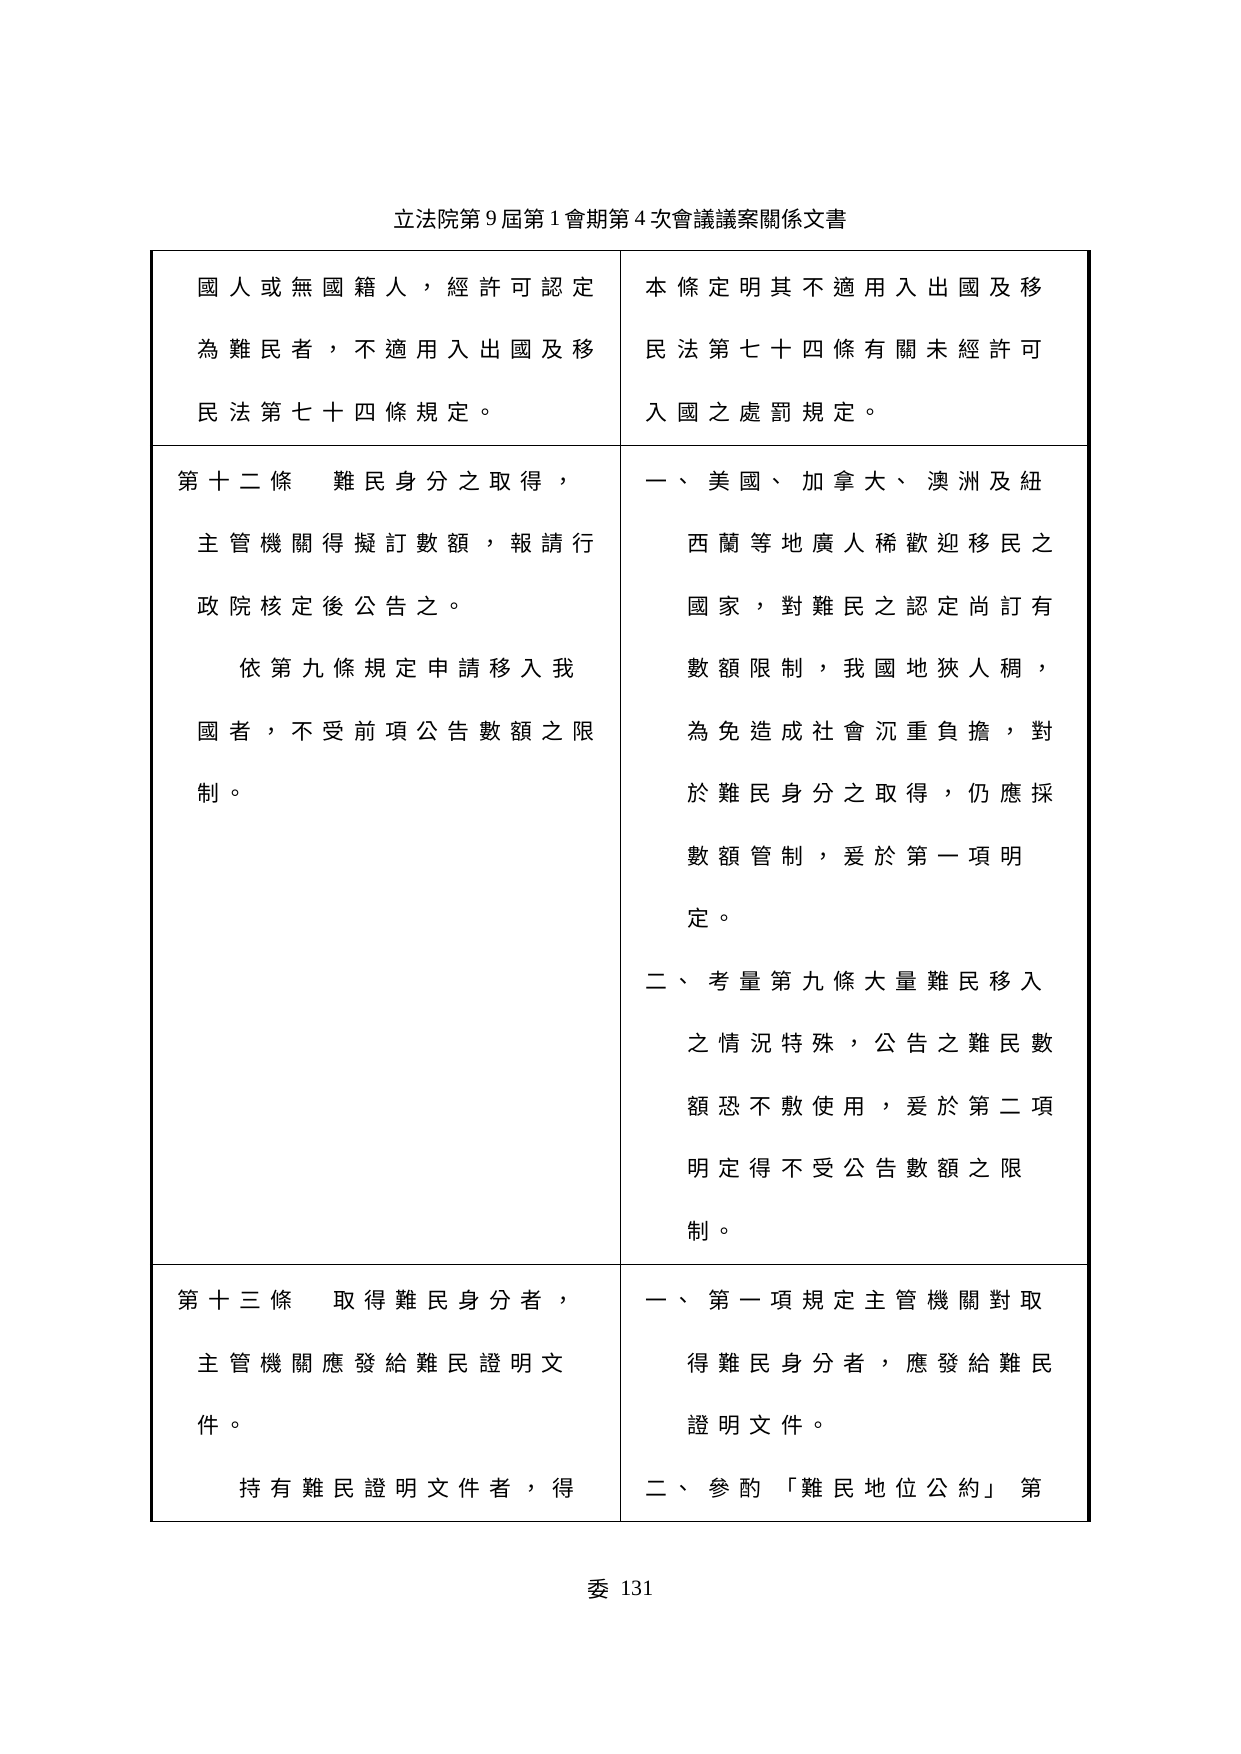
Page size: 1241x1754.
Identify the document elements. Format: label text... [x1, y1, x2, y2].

table_cell 國人或無國籍人，經許可認定為難民者，不適用入出國及移民法第七十四條規定。 [153, 251, 620, 444]
table_cell 一、美國、加拿大、澳洲及紐西蘭等地廣人稀歡迎移民之國家，對難民之認定尚訂有數額限制，我國地狹人稠，為免造成社會沉重負擔，對於難民身分之取得，仍應採數額管制，爰於第一項明定。 二、考量第九條大量難民移入之情況特殊，公告之難民數額恐不敷使用，爰於第二項明定得不受公告數額之限制。 [621, 446, 1087, 1264]
table_cell 第十三條 取得難民身分者，主管機關應發給難民證明文件。 持有難民證明文件者，得 [153, 1265, 620, 1521]
table_cell 一、第一項規定主管機關對取得難民身分者，應發給難民證明文件。 二、參酌「難民地位公約」第 [621, 1265, 1087, 1521]
table_cell 本條定明其不適用入出國及移民法第七十四條有關未經許可入國之處罰規定。 [621, 251, 1087, 444]
table_cell 第十二條 難民身分之取得，主管機關得擬訂數額，報請行政院核定後公告之。 依第九條規定申請移入我國者，不受前項公告數額之限制。 [153, 446, 620, 1264]
